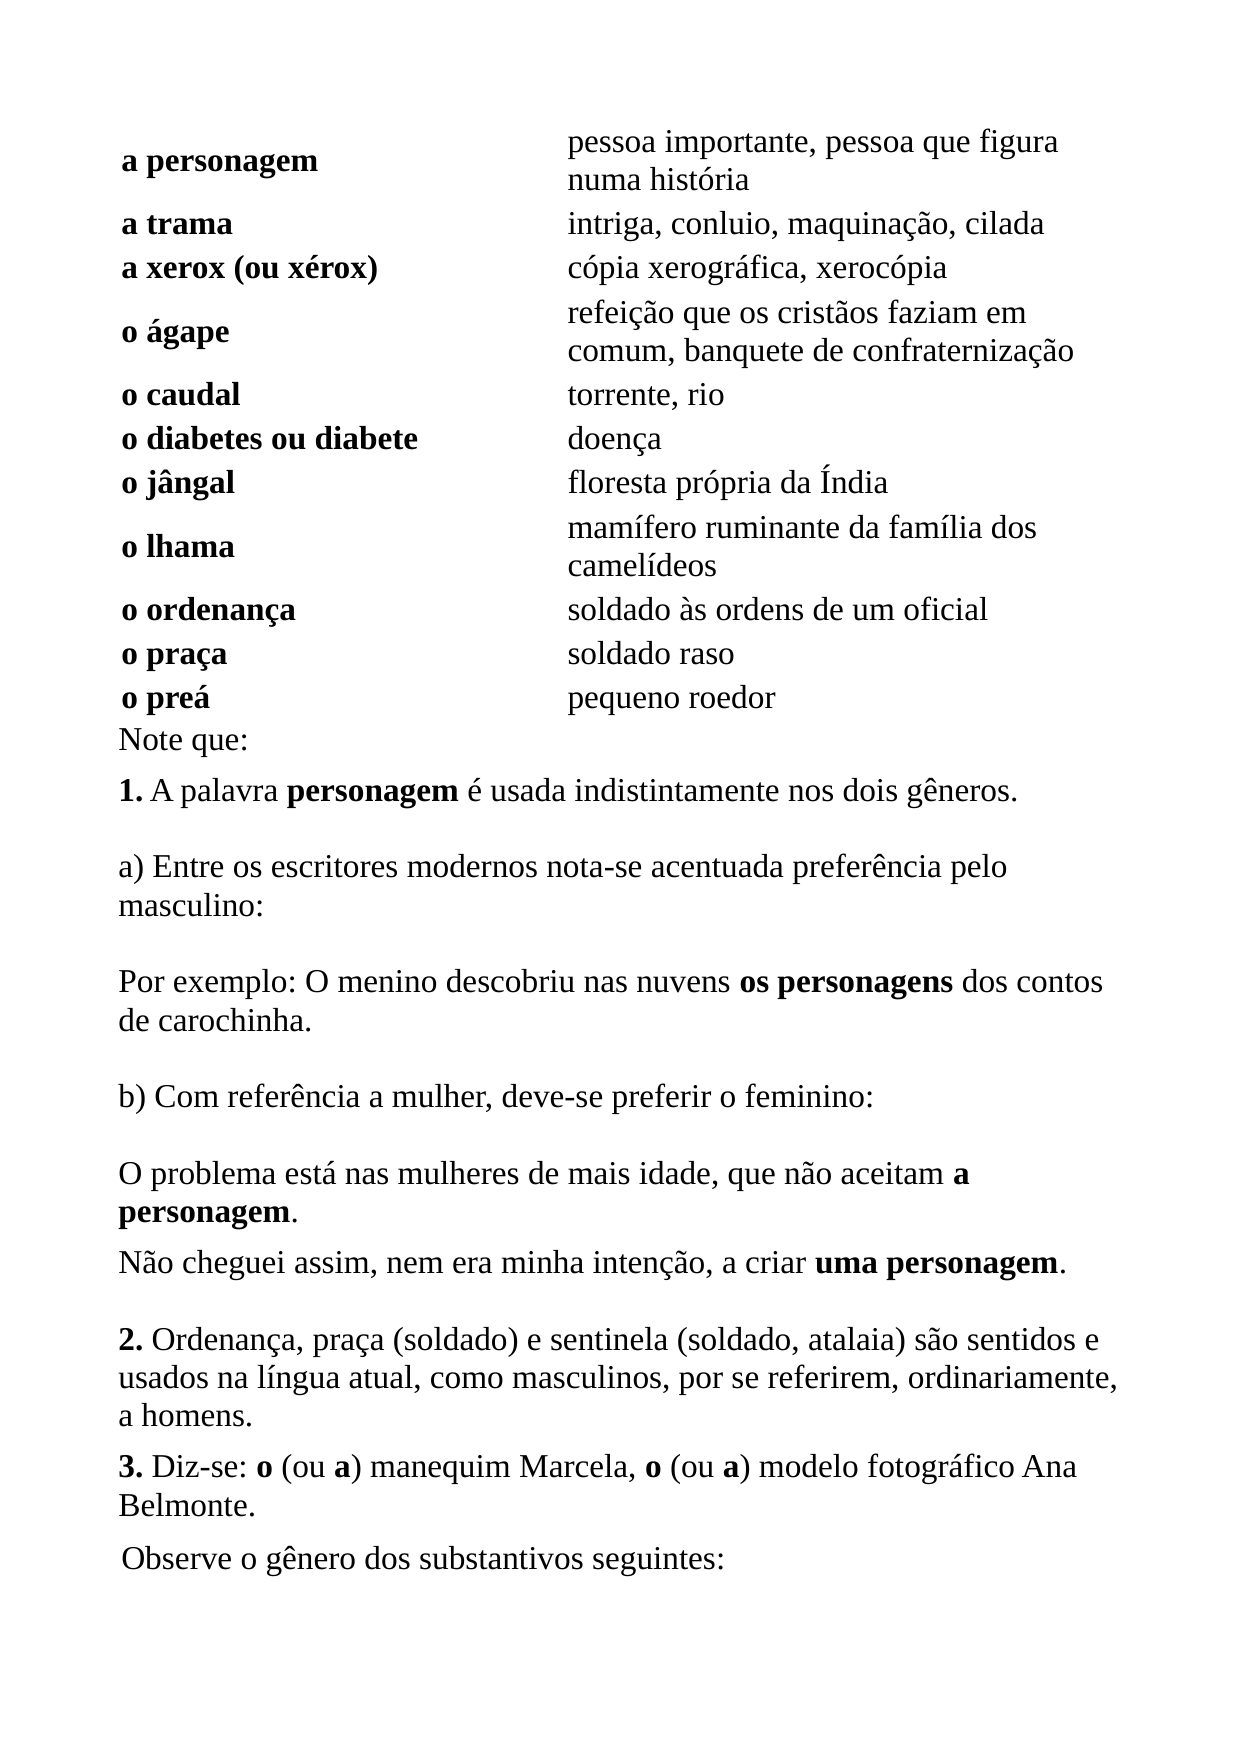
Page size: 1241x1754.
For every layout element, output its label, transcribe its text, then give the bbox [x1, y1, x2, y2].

text Não cheguei assim, nem era minha intenção, a criar uma personagem. 2. Ordenança, praça (soldado) e sentinela (soldado, atalaia) são sentidos e usados na língua atual, como masculinos, por se referirem, ordinariamente, a homens. [118, 1242, 1122, 1434]
table_header Observe o gênero dos substantivos seguintes: [118, 1536, 818, 1580]
table_cell o ágape [118, 289, 564, 371]
table_cell o lhama [118, 504, 564, 586]
text 1. A palavra personagem é usada indistintamente nos dois gêneros. a) Entre os escritores modernos nota-se acentuada preferência pelo masculino: Por exemplo: O menino descobriu nas nuvens os personagens dos contos de carochinha. b) Com referência a mulher, deve-se preferir o feminino: O problema está nas mulheres de mais idade, que não aceitam a personagem. [118, 770, 1122, 1230]
table_cell intriga, conluio, maquinação, cilada [564, 201, 1122, 245]
table_cell soldado raso [564, 631, 1122, 675]
table_cell a trama [118, 201, 564, 245]
table_cell [118, 1580, 293, 1624]
table_cell cópia xerográfica, xerocópia [564, 245, 1122, 289]
table_cell o jângal [118, 460, 564, 504]
table_cell pequeno roedor [564, 675, 1122, 719]
table_cell [293, 1580, 441, 1624]
table_cell a xerox (ou xérox) [118, 245, 564, 289]
table_cell o praça [118, 631, 564, 675]
table_cell doença [564, 416, 1122, 460]
table_cell o diabetes ou diabete [118, 416, 564, 460]
table_cell [636, 1580, 818, 1624]
table_cell pessoa importante, pessoa que figura numa história [564, 118, 1122, 201]
table_cell [497, 1580, 636, 1624]
table_cell torrente, rio [564, 371, 1122, 416]
table_cell o ordenança [118, 586, 564, 631]
table_cell o caudal [118, 371, 564, 416]
text Note que: [118, 719, 1122, 757]
table_cell floresta própria da Índia [564, 460, 1122, 504]
table_cell o preá [118, 675, 564, 719]
table_header [818, 1536, 834, 1580]
table_cell refeição que os cristãos faziam em comum, banquete de confraternização [564, 289, 1122, 371]
text 3. Diz-se: o (ou a) manequim Marcela, o (ou a) modelo fotográfico Ana Belmonte. [118, 1446, 1122, 1523]
table_cell [818, 1580, 834, 1624]
table_cell mamífero ruminante da família dos camelídeos [564, 504, 1122, 586]
table_cell [441, 1580, 497, 1624]
table_cell soldado às ordens de um oficial [564, 586, 1122, 631]
table_cell a personagem [118, 118, 564, 201]
